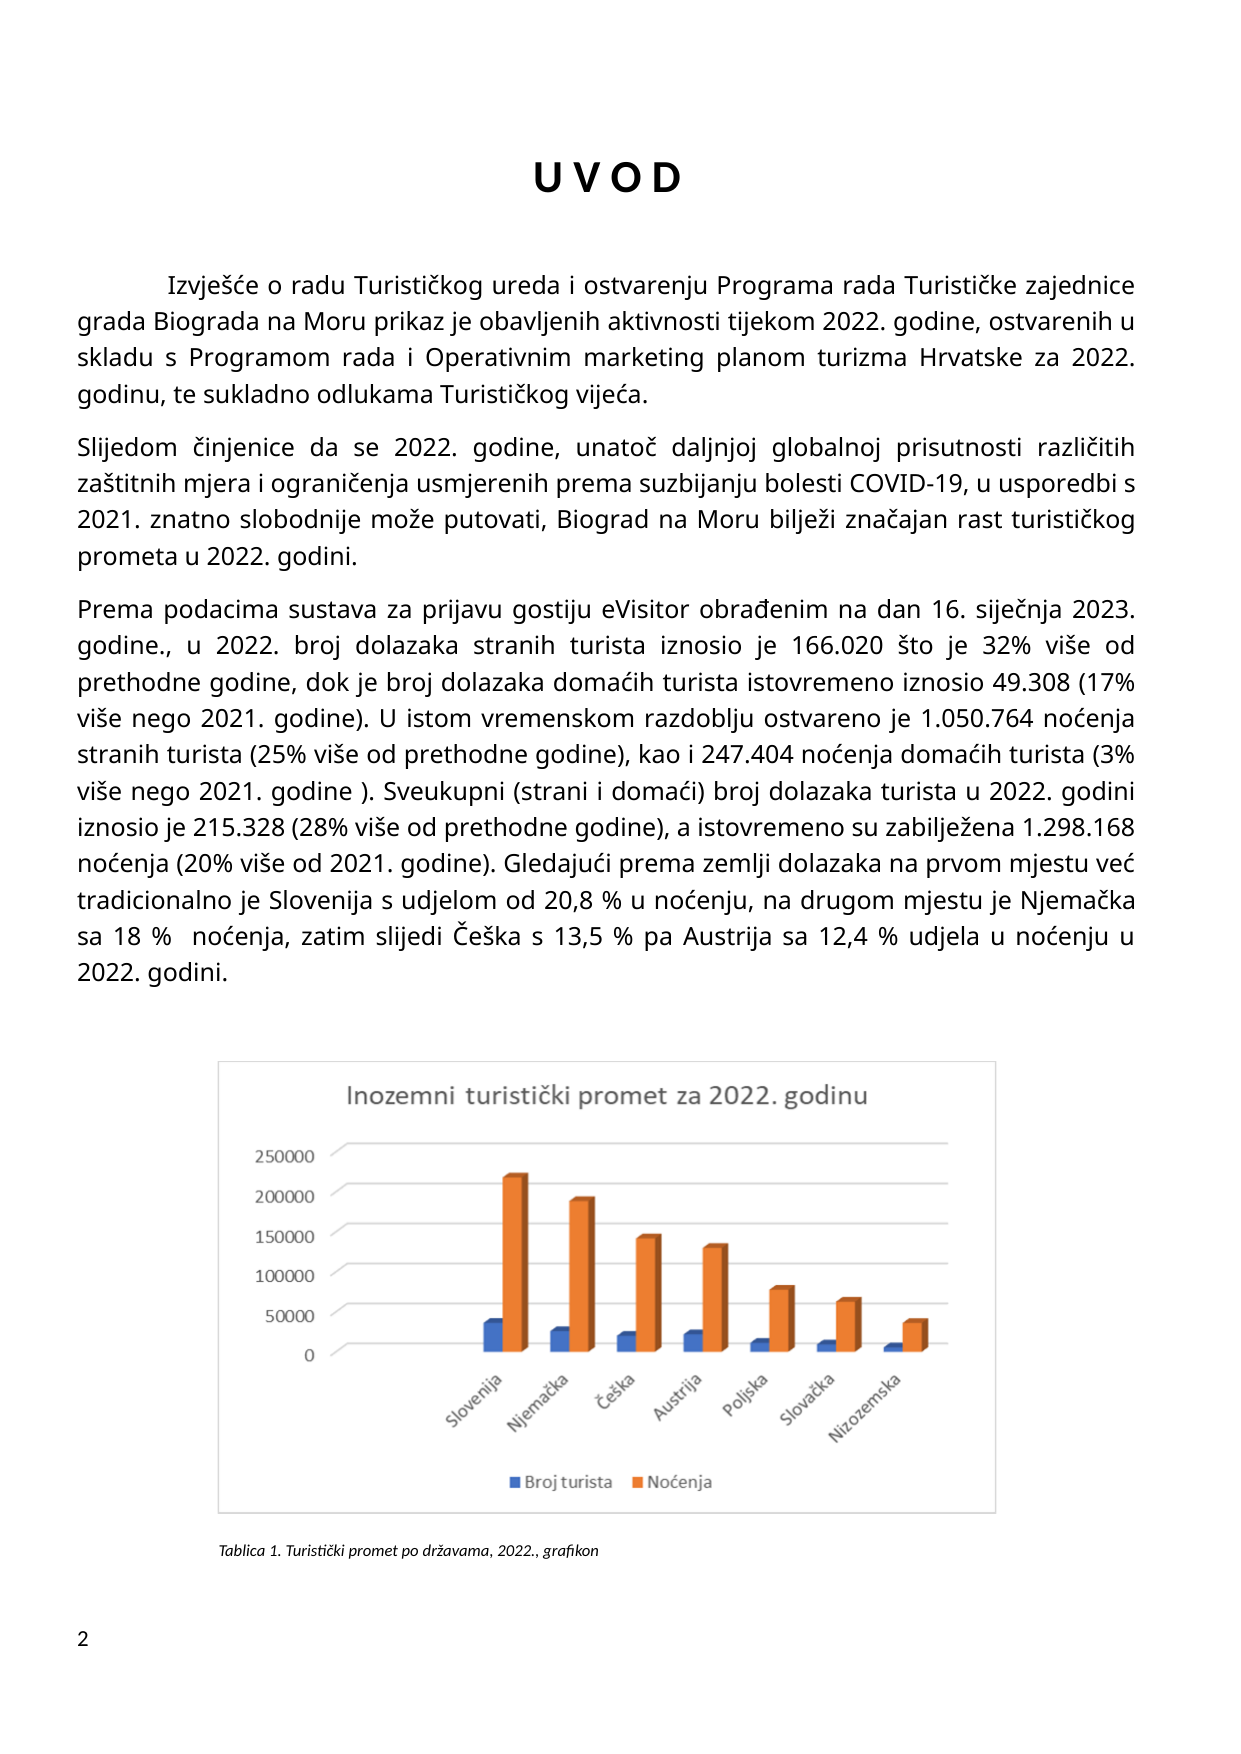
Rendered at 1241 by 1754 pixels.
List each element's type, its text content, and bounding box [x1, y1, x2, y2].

text Slijedom činjenice da se 2022. godine, unatoč daljnjoj globalnoj prisutnosti različitih zaštitnih mjera i ograničenja usmjerenih prema suzbijanju bolesti COVID-19, u usporedbi s 2021. znatno slobodnije može putovati, Biograd na Moru bilježi značajan rast turističkog prometa u 2022. godini. [77, 429, 1137, 572]
text Tablica 1. Turistički promet po državama, 2022., grafikon [77, 1532, 1137, 1562]
text U V O D [77, 148, 1137, 204]
text Izvješće o radu Turističkog ureda i ostvarenju Programa rada Turističke zajednice grada Biograda na Moru prikaz je obavljenih aktivnosti tijekom 2022. godine, ostvarenih u skladu s Programom rada i Operativnim marketing planom turizma Hrvatske za 2022. godinu, te sukladno odlukama Turističkog vijeća. [77, 267, 1137, 410]
text Prema podacima sustava za prijavu gostiju eVisitor obrađenim na dan 16. siječnja 2023. godine., u 2022. broj dolazaka stranih turista iznosio je 166.020 što je 32% više od prethodne godine, dok je broj dolazaka domaćih turista istovremeno iznosio 49.308 (17% više nego 2021. godine). U istom vremenskom razdoblju ostvareno je 1.050.764 noćenja stranih turista (25% više od prethodne godine), kao i 247.404 noćenja domaćih turista (3% više nego 2021. godine ). Sveukupni (strani i domaći) broj dolazaka turista u 2022. godini iznosio je 215.328 (28% više od prethodne godine), a istovremeno su zabilježena 1.298.168 noćenja (20% više od 2021. godine). Gledajući prema zemlji dolazaka na prvom mjestu već tradicionalno je Slovenija s udjelom od 20,8 % u noćenju, na drugom mjestu je Njemačka sa 18 % noćenja, zatim slijedi Češka s 13,5 % pa Austrija sa 12,4 % udjela u noćenju u 2022. godini. [77, 591, 1137, 989]
